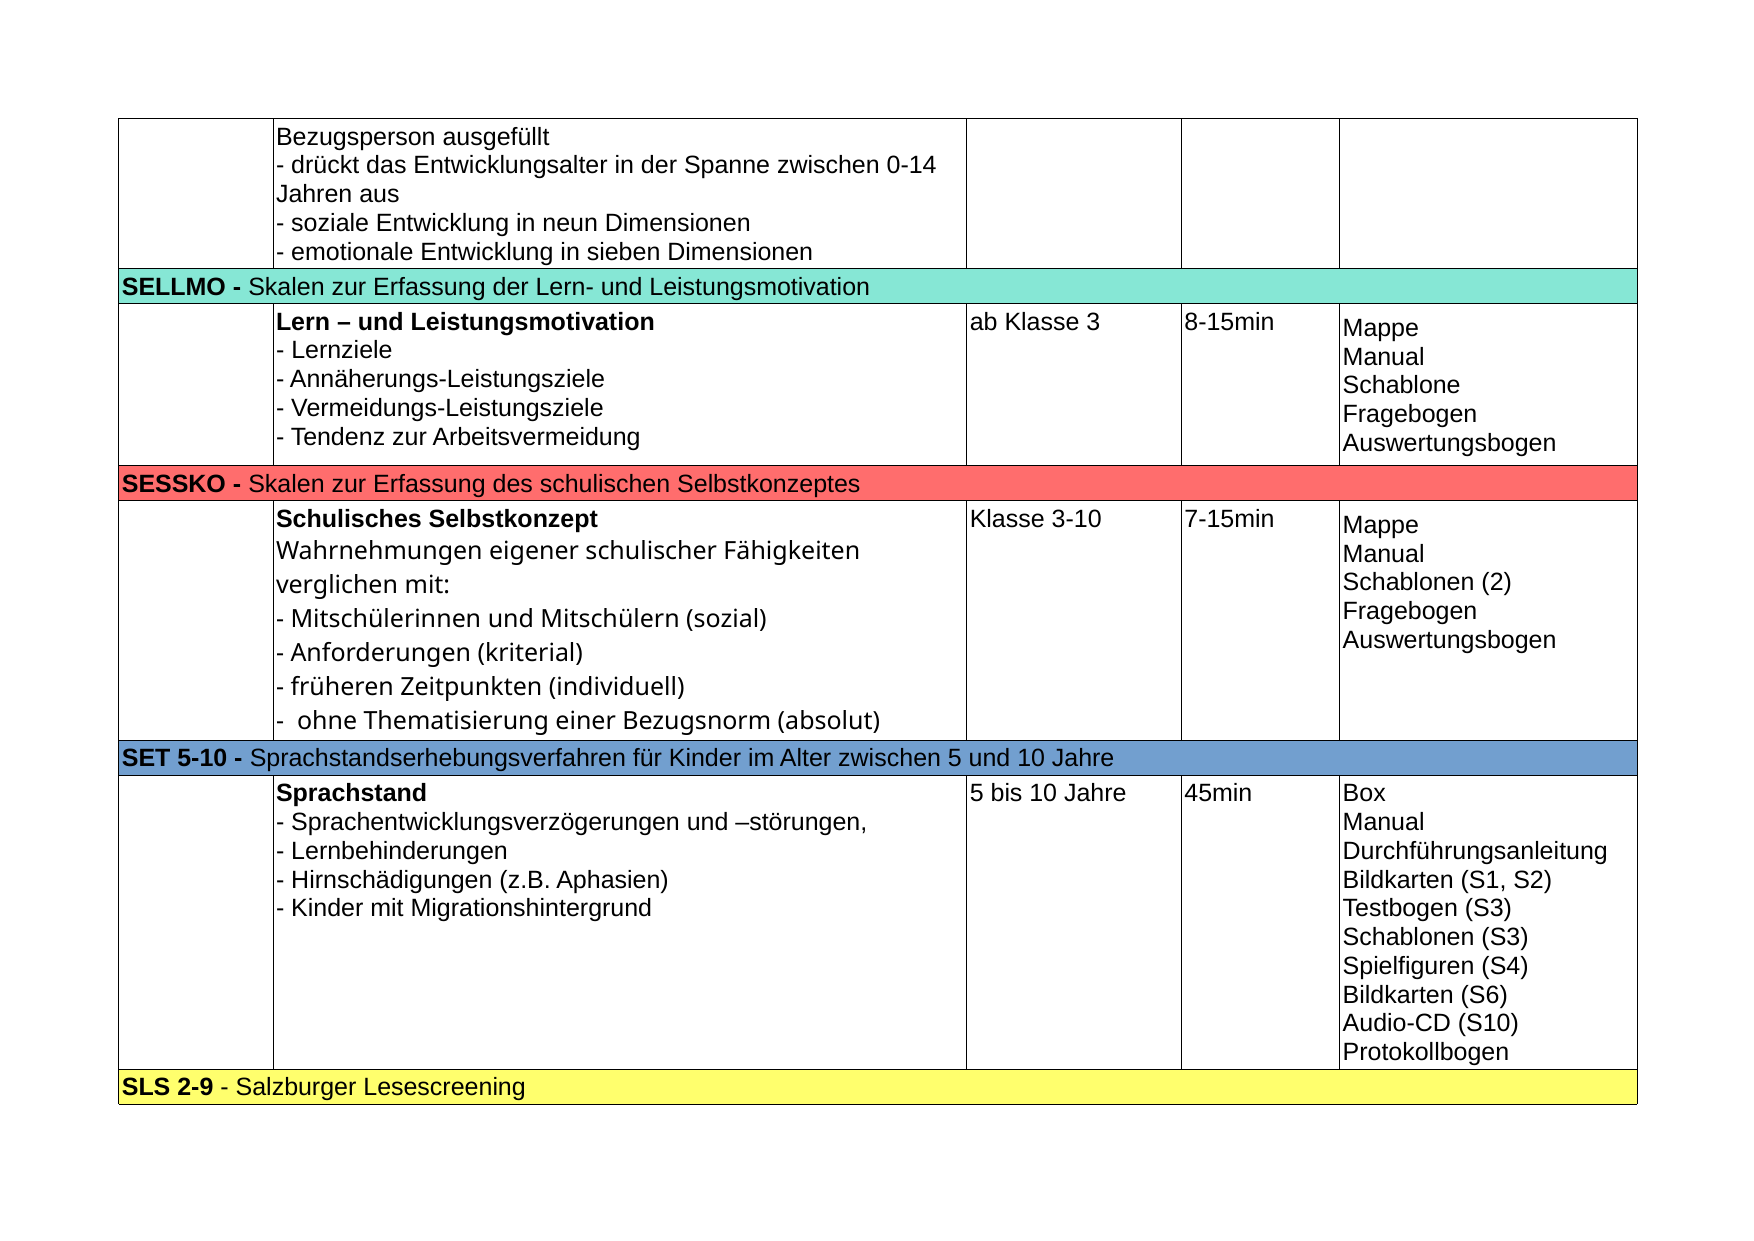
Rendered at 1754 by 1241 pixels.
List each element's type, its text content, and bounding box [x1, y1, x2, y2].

table_cell Schulisches Selbstkonzept Wahrnehmungen eigener schulischer Fähigkeiten verglichen mit: - Mitschülerinnen und Mitschülern (sozial) - Anforderungen (kriterial) - früheren Zeitpunkten (individuell) - ohne Thematisierung einer Bezugsnorm (absolut) [274, 501, 966, 740]
table_cell Mappe Manual Schablone Fragebogen Auswertungsbogen [1340, 304, 1637, 465]
table_cell [1182, 119, 1339, 268]
table_cell [119, 776, 273, 1069]
table_cell [119, 304, 273, 465]
table_cell SESSKO - Skalen zur Erfassung des schulischen Selbstkonzeptes [119, 466, 1637, 500]
table_cell [1340, 119, 1637, 268]
table_cell [119, 119, 273, 268]
table_cell Klasse 3-10 [967, 501, 1181, 740]
table_cell ab Klasse 3 [967, 304, 1181, 465]
table_cell 8-15min [1182, 304, 1339, 465]
table_cell SLS 2-9 - Salzburger Lesescreening [119, 1070, 1637, 1104]
table_cell Box Manual Durchführungsanleitung Bildkarten (S1, S2) Testbogen (S3) Schablonen (S3) Spielfiguren (S4) Bildkarten (S6) Audio-CD (S10) Protokollbogen [1340, 776, 1637, 1069]
table_cell [119, 501, 273, 740]
table_cell Lern – und Leistungsmotivation - Lernziele - Annäherungs-Leistungsziele - Vermeidungs-Leistungsziele - Tendenz zur Arbeitsvermeidung [274, 304, 966, 465]
table_cell Bezugsperson ausgefüllt - drückt das Entwicklungsalter in der Spanne zwischen 0-14 Jahren aus - soziale Entwicklung in neun Dimensionen - emotionale Entwicklung in sieben Dimensionen [274, 119, 966, 268]
table_cell 5 bis 10 Jahre [967, 776, 1181, 1069]
table_cell Mappe Manual Schablonen (2) Fragebogen Auswertungsbogen [1340, 501, 1637, 740]
table_cell Sprachstand - Sprachentwicklungsverzögerungen und –störungen, - Lernbehinderungen - Hirnschädigungen (z.B. Aphasien) - Kinder mit Migrationshintergrund [274, 776, 966, 1069]
table_cell SELLMO - Skalen zur Erfassung der Lern- und Leistungsmotivation [119, 269, 1637, 303]
table_cell 7-15min [1182, 501, 1339, 740]
table_cell [967, 119, 1181, 268]
table_cell 45min [1182, 776, 1339, 1069]
table_cell SET 5-10 - Sprachstandserhebungsverfahren für Kinder im Alter zwischen 5 und 10 Jahre [119, 741, 1637, 775]
